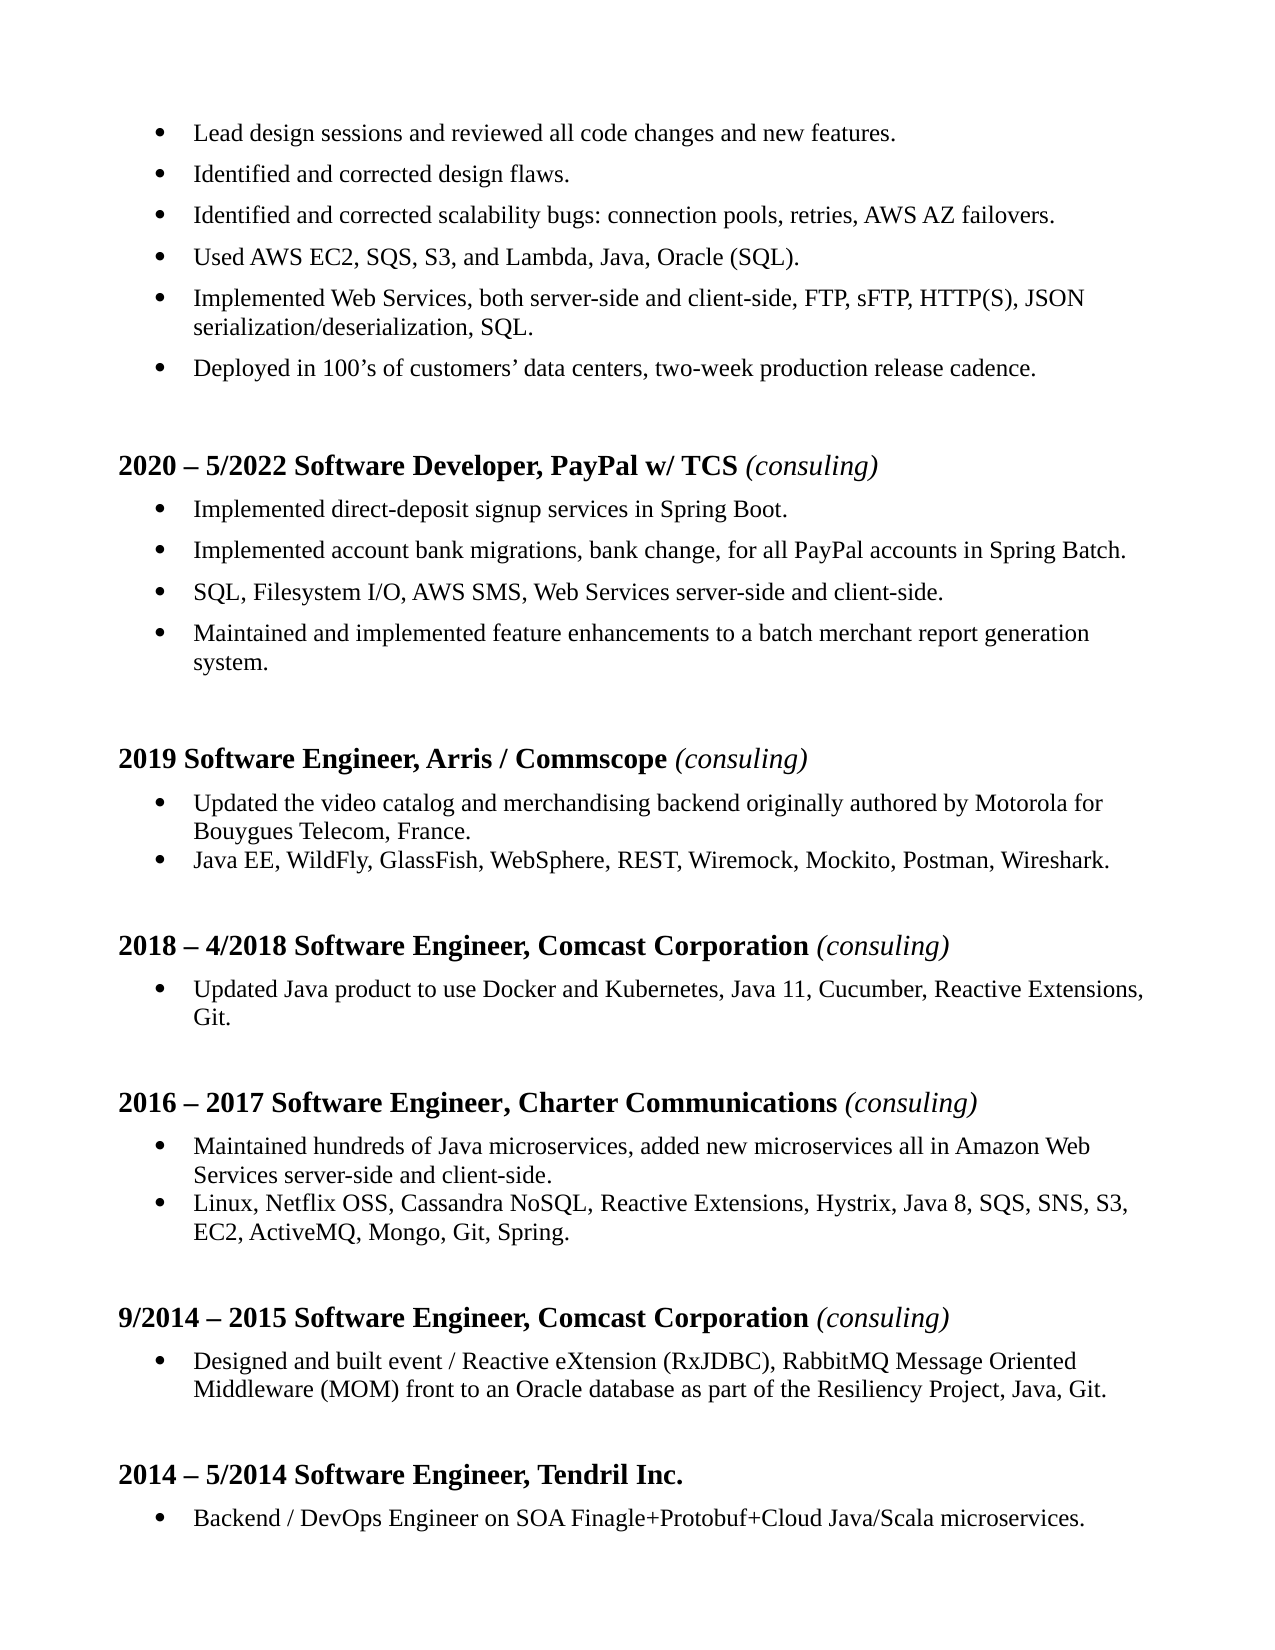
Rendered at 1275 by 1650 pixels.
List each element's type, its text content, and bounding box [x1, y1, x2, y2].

list Maintained and implemented feature enhancements to a batch merchant report generation system. [156, 618, 1157, 675]
list Used AWS EC2, SQS, S3, and Lambda, Java, Oracle (SQL). [156, 242, 1157, 271]
subtitle 2019 Software Engineer, Arris / Commscope (consuling) [118, 742, 1157, 775]
list SQL, Filesystem I/O, AWS SMS, Web Services server-side and client-side. [156, 577, 1157, 605]
list Updated the video catalog and merchandising backend originally authored by Motorola for Bouygues Telecom, France. [156, 788, 1157, 845]
subtitle 2020 – 5/2022 Software Developer, PayPal w/ TCS (consuling) [118, 448, 1157, 482]
list Backend / DevOps Engineer on SOA Finagle+Protobuf+Cloud Java/Scala microservices. [156, 1503, 1157, 1532]
list Linux, Netflix OSS, Cassandra NoSQL, Reactive Extensions, Hystrix, Java 8, SQS, SNS, S3, EC2, ActiveMQ, Mongo, Git, Spring. [156, 1188, 1157, 1246]
list Identified and corrected scalability bugs: connection pools, retries, AWS AZ failovers. [156, 201, 1157, 229]
list Implemented Web Services, both server-side and client-side, FTP, sFTP, HTTP(S), JSON serialization/deserialization, SQL. [156, 283, 1157, 341]
list Updated Java product to use Docker and Kubernetes, Java 11, Cucumber, Reactive Extensions, Git. [156, 974, 1157, 1031]
list Implemented direct-deposit signup services in Spring Boot. [156, 494, 1157, 523]
list Maintained hundreds of Java microservices, added new microservices all in Amazon Web Services server-side and client-side. [156, 1131, 1157, 1188]
subtitle 2014 – 5/2014 Software Engineer, Tendril Inc. [118, 1457, 1157, 1491]
list Java EE, WildFly, GlassFish, WebSphere, REST, Wiremock, Mockito, Postman, Wireshark. [156, 845, 1157, 874]
list Identified and corrected design flaws. [156, 159, 1157, 188]
list Implemented account bank migrations, bank change, for all PayPal accounts in Spring Batch. [156, 535, 1157, 564]
list Lead design sessions and reviewed all code changes and new features. [156, 118, 1157, 147]
list Deployed in 100’s of customers’ data centers, two-week production release cadence. [156, 353, 1157, 382]
subtitle 2018 – 4/2018 Software Engineer, Comcast Corporation (consuling) [118, 928, 1157, 961]
list Designed and built event / Reactive eXtension (RxJDBC), RabbitMQ Message Oriented Middleware (MOM) front to an Oracle database as part of the Resiliency Project, Java, Git. [156, 1346, 1157, 1403]
subtitle 2016 – 2017 Software Engineer, Charter Communications (consuling) [118, 1085, 1157, 1118]
subtitle 9/2014 – 2015 Software Engineer, Comcast Corporation (consuling) [118, 1300, 1157, 1333]
